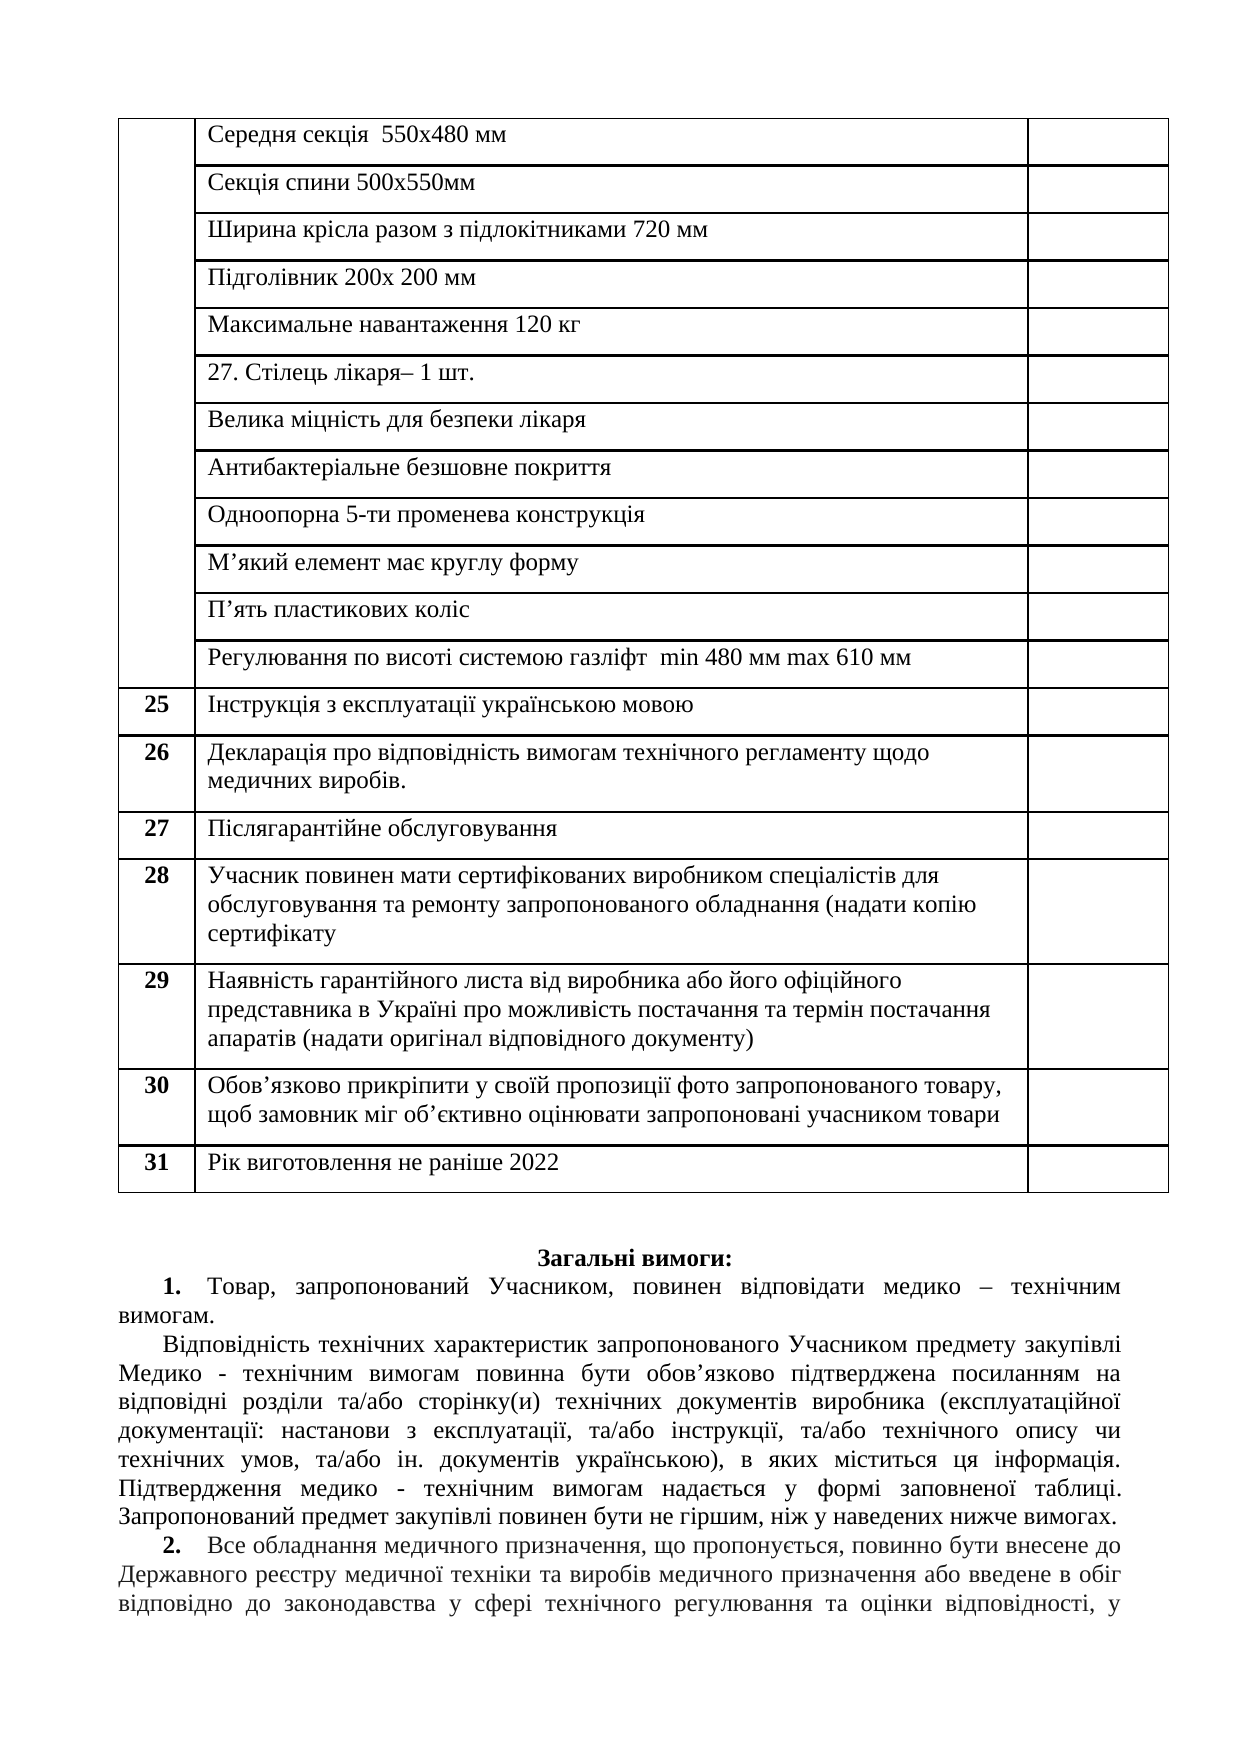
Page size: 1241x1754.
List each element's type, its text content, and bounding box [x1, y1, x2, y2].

table_cell [1029, 262, 1168, 307]
table_cell [1029, 1147, 1168, 1192]
list Товар, запропонований Учасником, повинен відповідати медико – технічним вимогам. [118, 1271, 1122, 1329]
table_cell [1029, 737, 1168, 811]
list Все обладнання медичного призначення, що пропонується, повинно бути внесене до Державного реєстру медичної техніки та виробів медичного призначення або введене в обіг відповідно до законодавства у сфері технічного регулювання та оцінки відповідності, у [118, 1530, 1122, 1616]
table_cell 25 [119, 689, 194, 734]
table_cell Післягарантійне обслуговування [196, 813, 1027, 858]
table_cell 31 [119, 1147, 194, 1192]
table_cell 30 [119, 1070, 194, 1144]
table_cell Інструкція з експлуатації українською мовою [196, 689, 1027, 734]
table_cell [1029, 167, 1168, 212]
table_cell [1029, 214, 1168, 259]
table_cell [1029, 309, 1168, 354]
table_cell [1029, 547, 1168, 592]
table_cell Підголівник 200х 200 мм [196, 262, 1027, 307]
table_cell П’ять пластикових коліс [196, 594, 1027, 639]
table_cell 29 [119, 965, 194, 1068]
table_cell 27 [119, 813, 194, 858]
table_cell [1029, 594, 1168, 639]
table_cell 26 [119, 737, 194, 811]
table_cell Одноопорна 5-ти променева конструкція [196, 499, 1027, 544]
table_cell [1029, 499, 1168, 544]
table_cell Регулювання по висоті системою газліфт min 480 мм max 610 мм [196, 642, 1027, 687]
table_cell Наявність гарантійного листа від виробника або його офіційного представника в Україні про можливість постачання та термін постачання апаратів (надати оригінал відповідного документу) [196, 965, 1027, 1068]
table_cell [1029, 965, 1168, 1068]
table_cell Рік виготовлення не раніше 2022 [196, 1147, 1027, 1192]
table_cell 27. Стілець лікаря– 1 шт. [196, 357, 1027, 402]
table_cell Обов’язково прикріпити у своїй пропозиції фото запропонованого товару, щоб замовник міг об’єктивно оцінювати запропоновані учасником товари [196, 1070, 1027, 1144]
table_cell Середня секція 550х480 мм [196, 119, 1027, 164]
table_cell [1029, 404, 1168, 449]
text Відповідність технічних характеристик запропонованого Учасником предмету закупівлі Медико - технічним вимогам повинна бути обов’язково підтверджена посиланням на відповідні розділи та/або сторінку(и) технічних документів виробника (експлуатаційної документації: настанови з експлуатації, та/або інструкції, та/або технічного опису чи технічних умов, та/або ін. документів українською), в яких міститься ця інформація. Підтвердження медико - технічним вимогам надається у формі заповненої таблиці. Запропонований предмет закупівлі повинен бути не гіршим, ніж у наведених нижче вимогах. [118, 1329, 1122, 1530]
table_cell [1029, 1070, 1168, 1144]
table_cell Ширина крісла разом з підлокітниками 720 мм [196, 214, 1027, 259]
table_cell [1029, 357, 1168, 402]
table_cell Велика міцність для безпеки лікаря [196, 404, 1027, 449]
table_cell 28 [119, 860, 194, 963]
table_cell Секція спини 500х550мм [196, 167, 1027, 212]
table_cell [1029, 642, 1168, 687]
table_cell [1029, 813, 1168, 858]
table_cell Декларація про відповідність вимогам технічного регламенту щодо медичних виробів. [196, 737, 1027, 811]
table_cell [1029, 119, 1168, 164]
text Загальні вимоги: [118, 1243, 1122, 1271]
table_cell Максимальне навантаження 120 кг [196, 309, 1027, 354]
table_cell М’який елемент має круглу форму [196, 547, 1027, 592]
table_cell [1029, 689, 1168, 734]
table_cell Учасник повинен мати сертифікованих виробником спеціалістів для обслуговування та ремонту запропонованого обладнання (надати копію сертифікату [196, 860, 1027, 963]
table_cell [1029, 452, 1168, 497]
table_cell [1029, 860, 1168, 963]
table_cell Антибактеріальне безшовне покриття [196, 452, 1027, 497]
